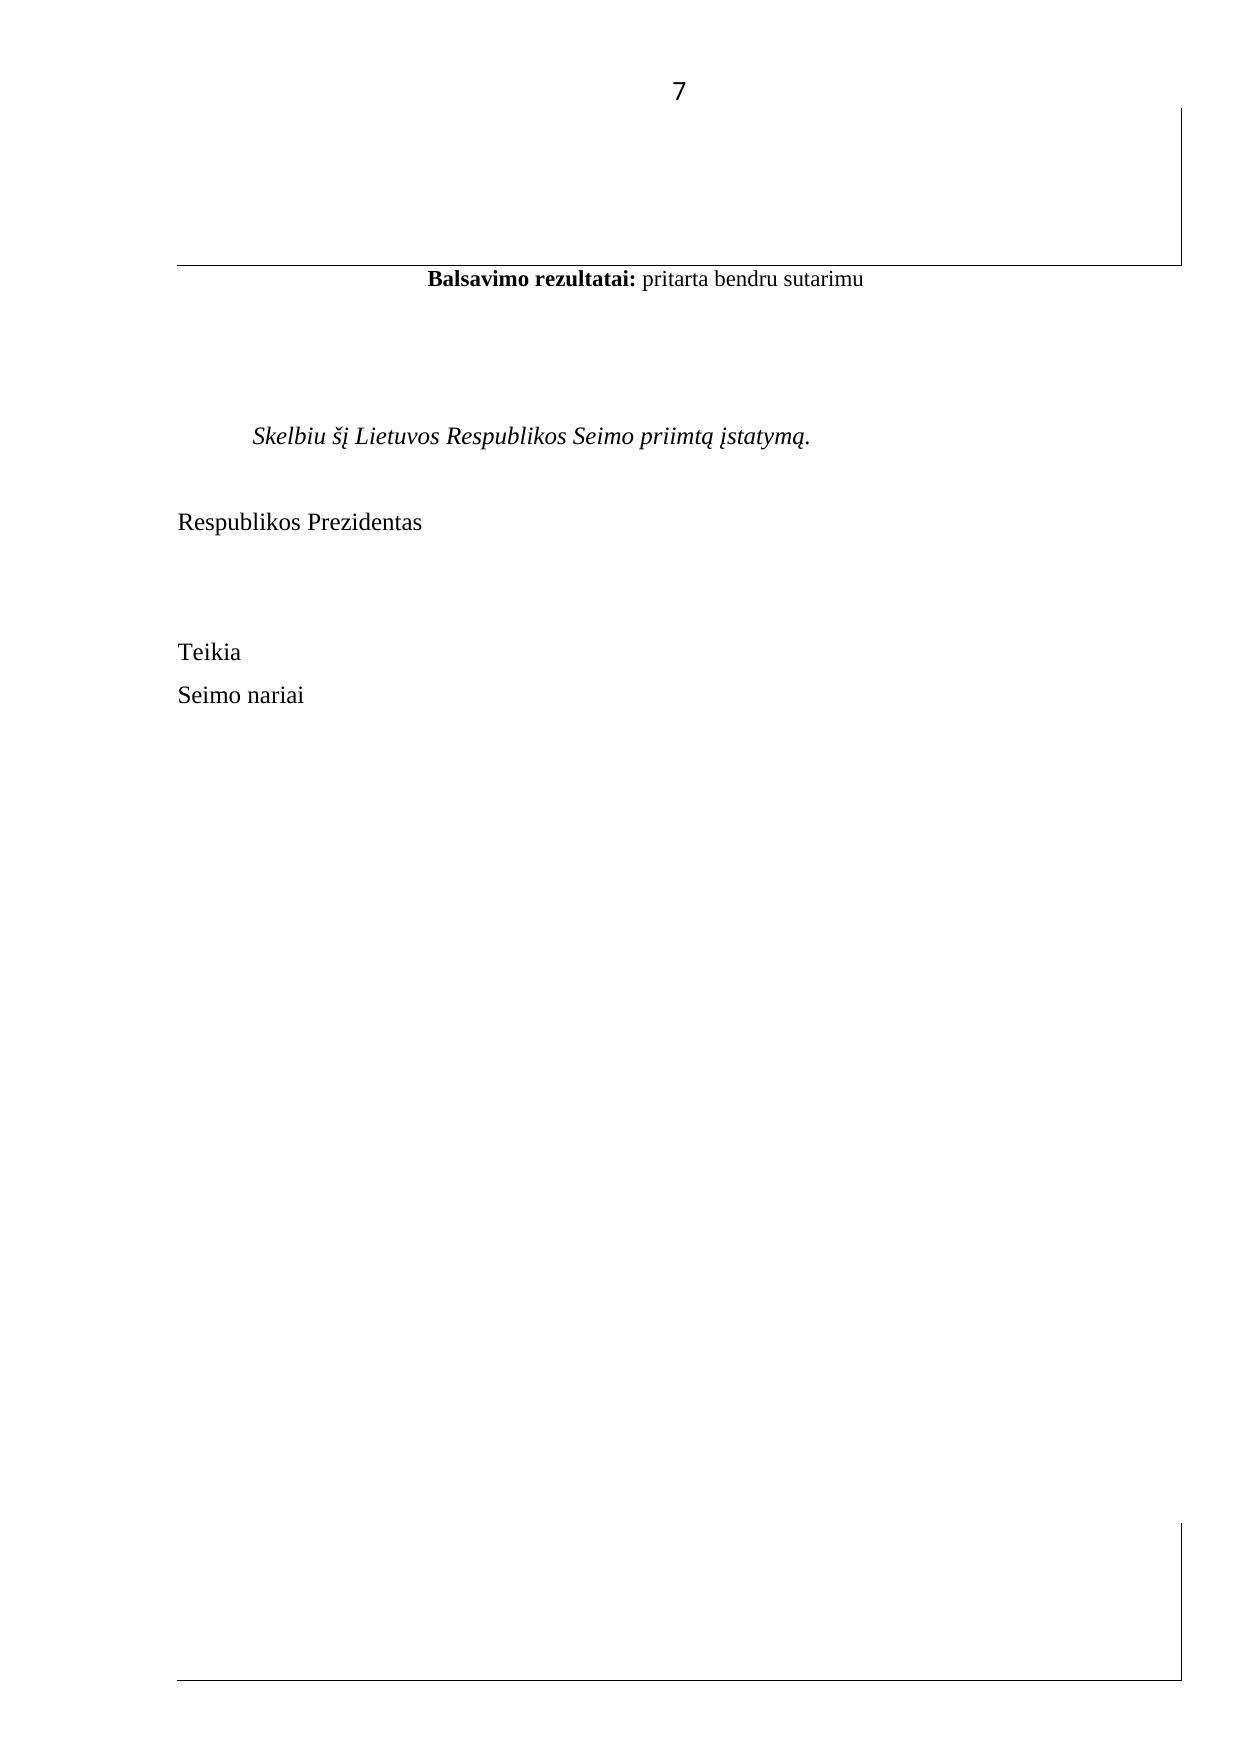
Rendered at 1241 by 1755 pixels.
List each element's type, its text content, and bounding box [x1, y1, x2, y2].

text Balsavimo rezultatai: pritarta bendru sutarimu [427, 266, 1181, 292]
text Skelbiu šį Lietuvos Respublikos Seimo priimtą įstatymą. [177, 421, 1181, 450]
text Seimo nariai [177, 680, 1181, 709]
text Respublikos Prezidentas [177, 507, 1181, 536]
text Teikia [177, 637, 1181, 666]
